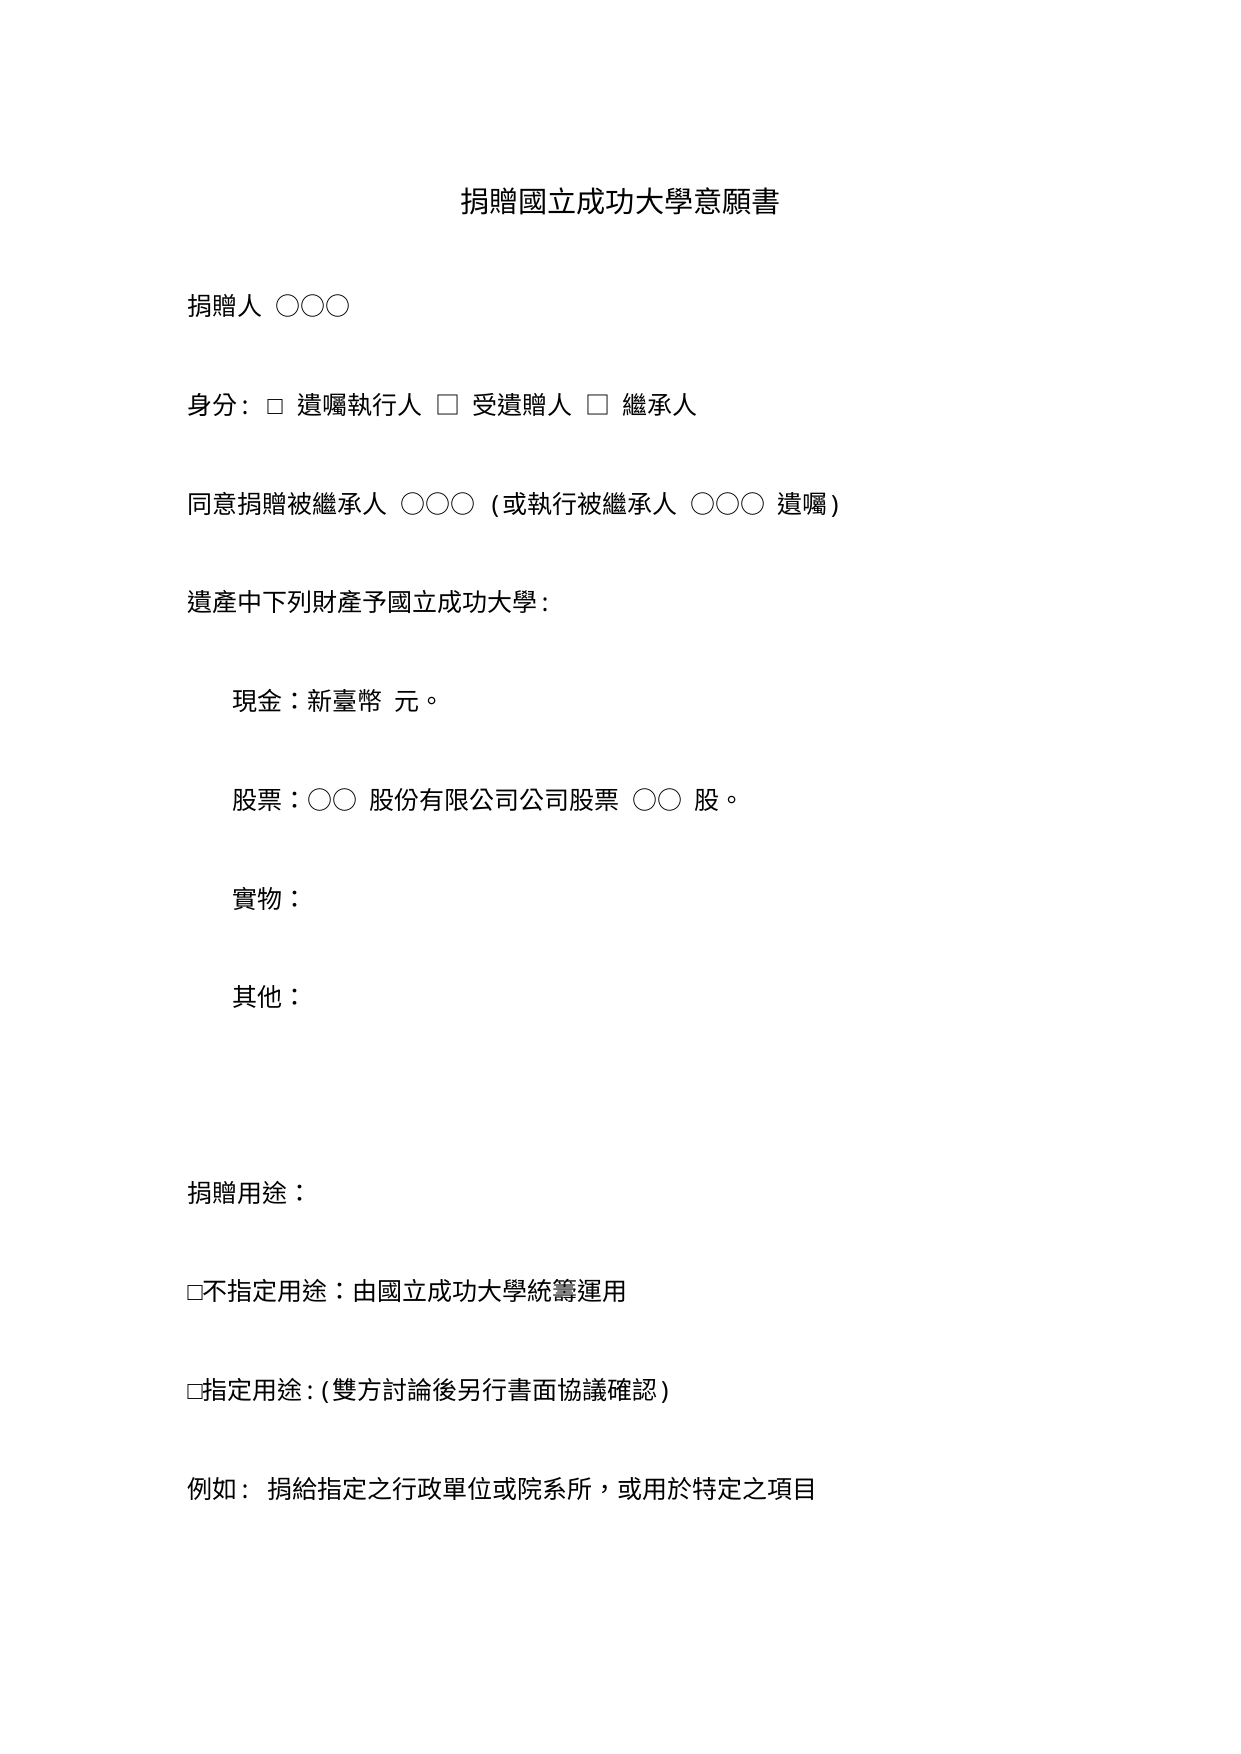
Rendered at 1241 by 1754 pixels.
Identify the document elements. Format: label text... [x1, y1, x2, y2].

text 捐贈國立成功大學意願書 [187, 158, 1053, 221]
text 身分: □ 遺囑執行人 □ 受遺贈人 □ 繼承人 [187, 362, 1053, 424]
text 實物： [232, 856, 1053, 918]
text 遺產中下列財產予國立成功大學: [187, 559, 1053, 622]
text □指定用途:(雙方討論後另行書面協議確認) [187, 1347, 1053, 1409]
text 同意捐贈被繼承人 ○○○ (或執行被繼承人 ○○○ 遺囑) [187, 461, 1053, 523]
text 其他： [232, 954, 1053, 1017]
text 例如: 捐給指定之行政單位或院系所，或用於特定之項目 [187, 1446, 1053, 1508]
text 股票：○○ 股份有限公司公司股票 ○○ 股。 [232, 757, 1053, 819]
text 現金：新臺幣 元。 [232, 658, 1053, 721]
text 捐贈用途： [187, 1149, 1053, 1212]
text □不指定用途：由國立成功大學統籌運用 [187, 1248, 1053, 1311]
text 捐贈人 ○○○ [187, 263, 1053, 326]
